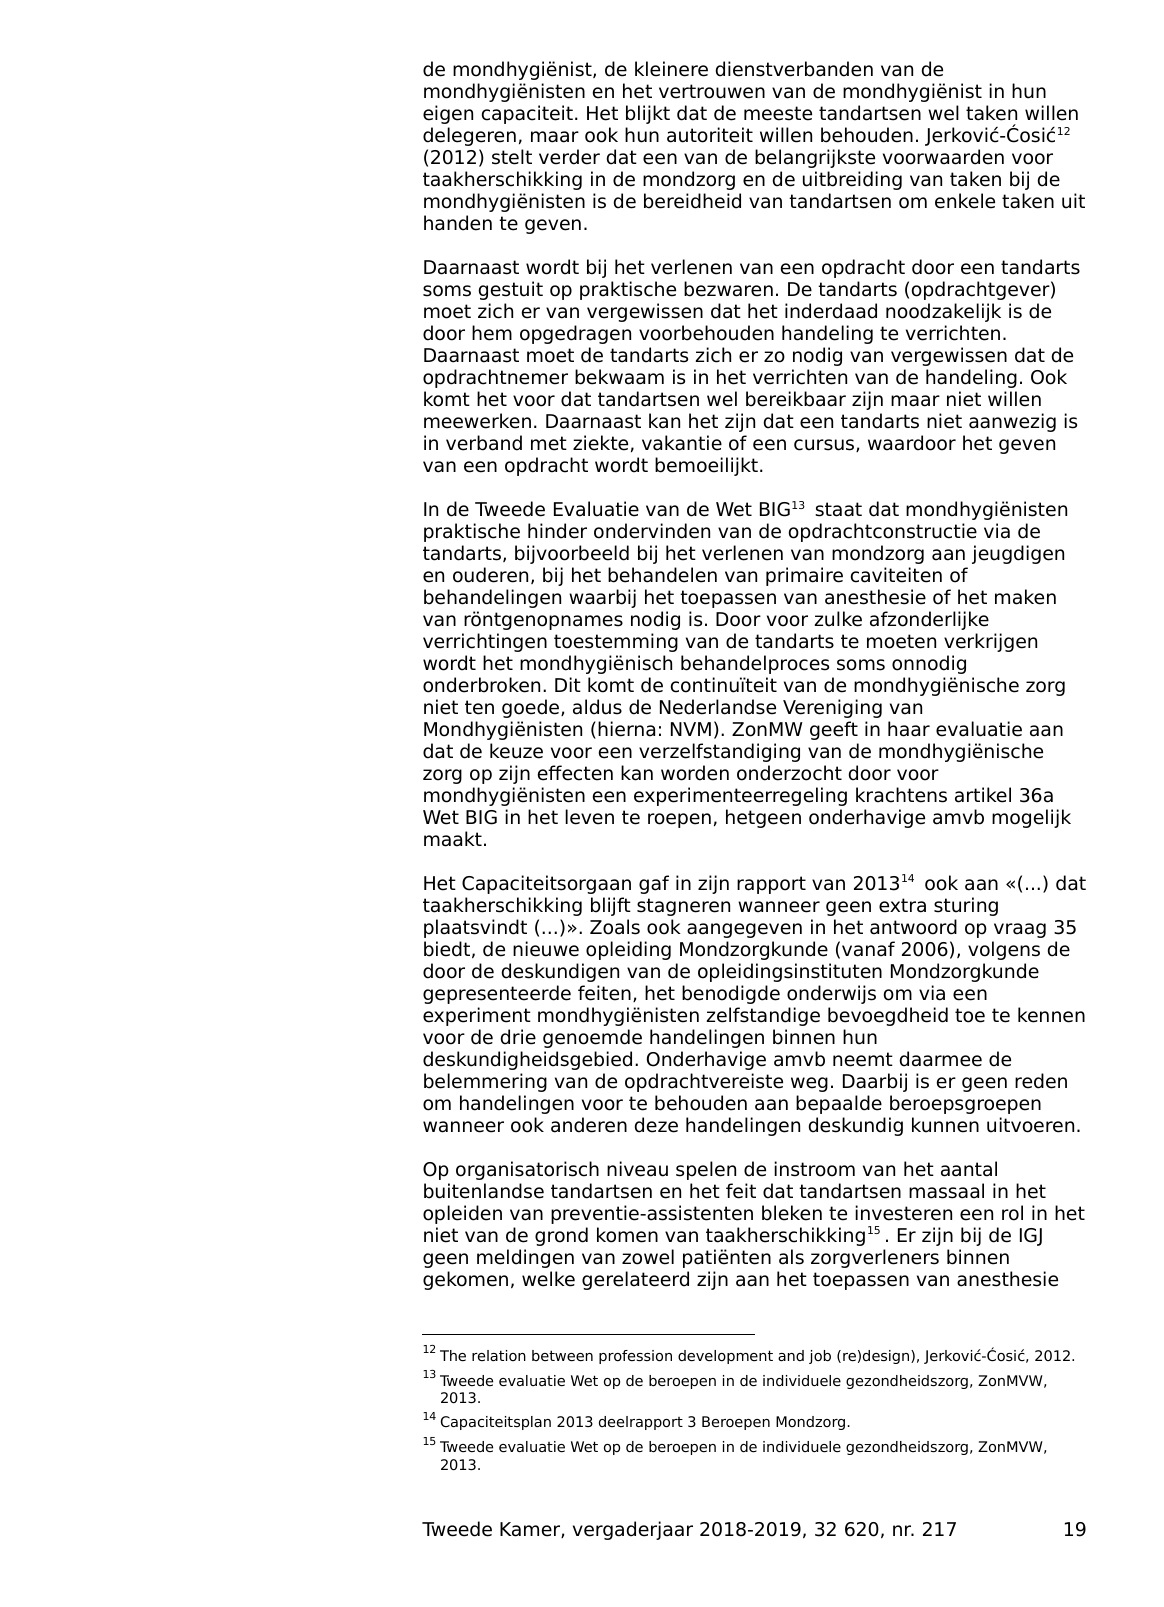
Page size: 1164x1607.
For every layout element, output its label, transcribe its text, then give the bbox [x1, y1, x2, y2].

text Het Capaciteitsorgaan gaf in zijn rapport van 2013 ook aan «(...) dat taakherschikking blijft stagneren wanneer geen extra sturing plaatsvindt (...)». Zoals ook aangegeven in het antwoord op vraag 35 biedt, de nieuwe opleiding Mondzorgkunde (vanaf 2006), volgens de door de deskundigen van de opleidingsinstituten Mondzorgkunde gepresenteerde feiten, het benodigde onderwijs om via een experiment mondhygiënisten zelfstandige bevoegdheid toe te kennen voor de drie genoemde handelingen binnen hun deskundigheidsgebied. Onderhavige amvb neemt daarmee de belemmering van de opdrachtvereiste weg. Daarbij is er geen reden om handelingen voor te behouden aan bepaalde beroepsgroepen wanneer ook anderen deze handelingen deskundig kunnen uitvoeren. [422, 873, 1087, 1137]
text de mondhygiënist, de kleinere dienstverbanden van de mondhygiënisten en het vertrouwen van de mondhygiënist in hun eigen capaciteit. Het blijkt dat de meeste tandartsen wel taken willen delegeren, maar ook hun autoriteit willen behouden. Jerković-Ćosić (2012) stelt verder dat een van de belangrijkste voorwaarden voor taakherschikking in de mondzorg en de uitbreiding van taken bij de mondhygiënisten is de bereidheid van tandartsen om enkele taken uit handen te geven. [422, 59, 1087, 235]
text In de Tweede Evaluatie van de Wet BIG staat dat mondhygiënisten praktische hinder ondervinden van de opdrachtconstructie via de tandarts, bijvoorbeeld bij het verlenen van mondzorg aan jeugdigen en ouderen, bij het behandelen van primaire caviteiten of behandelingen waarbij het toepassen van anesthesie of het maken van röntgenopnames nodig is. Door voor zulke afzonderlijke verrichtingen toestemming van de tandarts te moeten verkrijgen wordt het mondhygiënisch behandelproces soms onnodig onderbroken. Dit komt de continuïteit van de mondhygiënische zorg niet ten goede, aldus de Nederlandse Vereniging van Mondhygiënisten (hierna: NVM). ZonMW geeft in haar evaluatie aan dat de keuze voor een verzelfstandiging van de mondhygiënische zorg op zijn effecten kan worden onderzocht door voor mondhygiënisten een experimenteerregeling krachtens artikel 36a Wet BIG in het leven te roepen, hetgeen onderhavige amvb mogelijk maakt. [422, 499, 1087, 851]
text Op organisatorisch niveau spelen de instroom van het aantal buitenlandse tandartsen en het feit dat tandartsen massaal in het opleiden van preventie-assistenten bleken te investeren een rol in het niet van de grond komen van taakherschikking. Er zijn bij de IGJ geen meldingen van zowel patiënten als zorgverleners binnen gekomen, welke gerelateerd zijn aan het toepassen van anesthesie [422, 1159, 1087, 1291]
text Capaciteitsplan 2013 deelrapport 3 Beroepen Mondzorg. [422, 1410, 1087, 1432]
text The relation between profession development and job (re)design), Jerković-Ćosić, 2012. [422, 1343, 1087, 1366]
text Daarnaast wordt bij het verlenen van een opdracht door een tandarts soms gestuit op praktische bezwaren. De tandarts (opdrachtgever) moet zich er van vergewissen dat het inderdaad noodzakelijk is de door hem opgedragen voorbehouden handeling te verrichten. Daarnaast moet de tandarts zich er zo nodig van vergewissen dat de opdrachtnemer bekwaam is in het verrichten van de handeling. Ook komt het voor dat tandartsen wel bereikbaar zijn maar niet willen meewerken. Daarnaast kan het zijn dat een tandarts niet aanwezig is in verband met ziekte, vakantie of een cursus, waardoor het geven van een opdracht wordt bemoeilijkt. [422, 257, 1087, 477]
text Tweede evaluatie Wet op de beroepen in de individuele gezondheidszorg, ZonMVW, 2013. [422, 1435, 1087, 1474]
text Tweede evaluatie Wet op de beroepen in de individuele gezondheidszorg, ZonMVW, 2013. [422, 1368, 1087, 1407]
